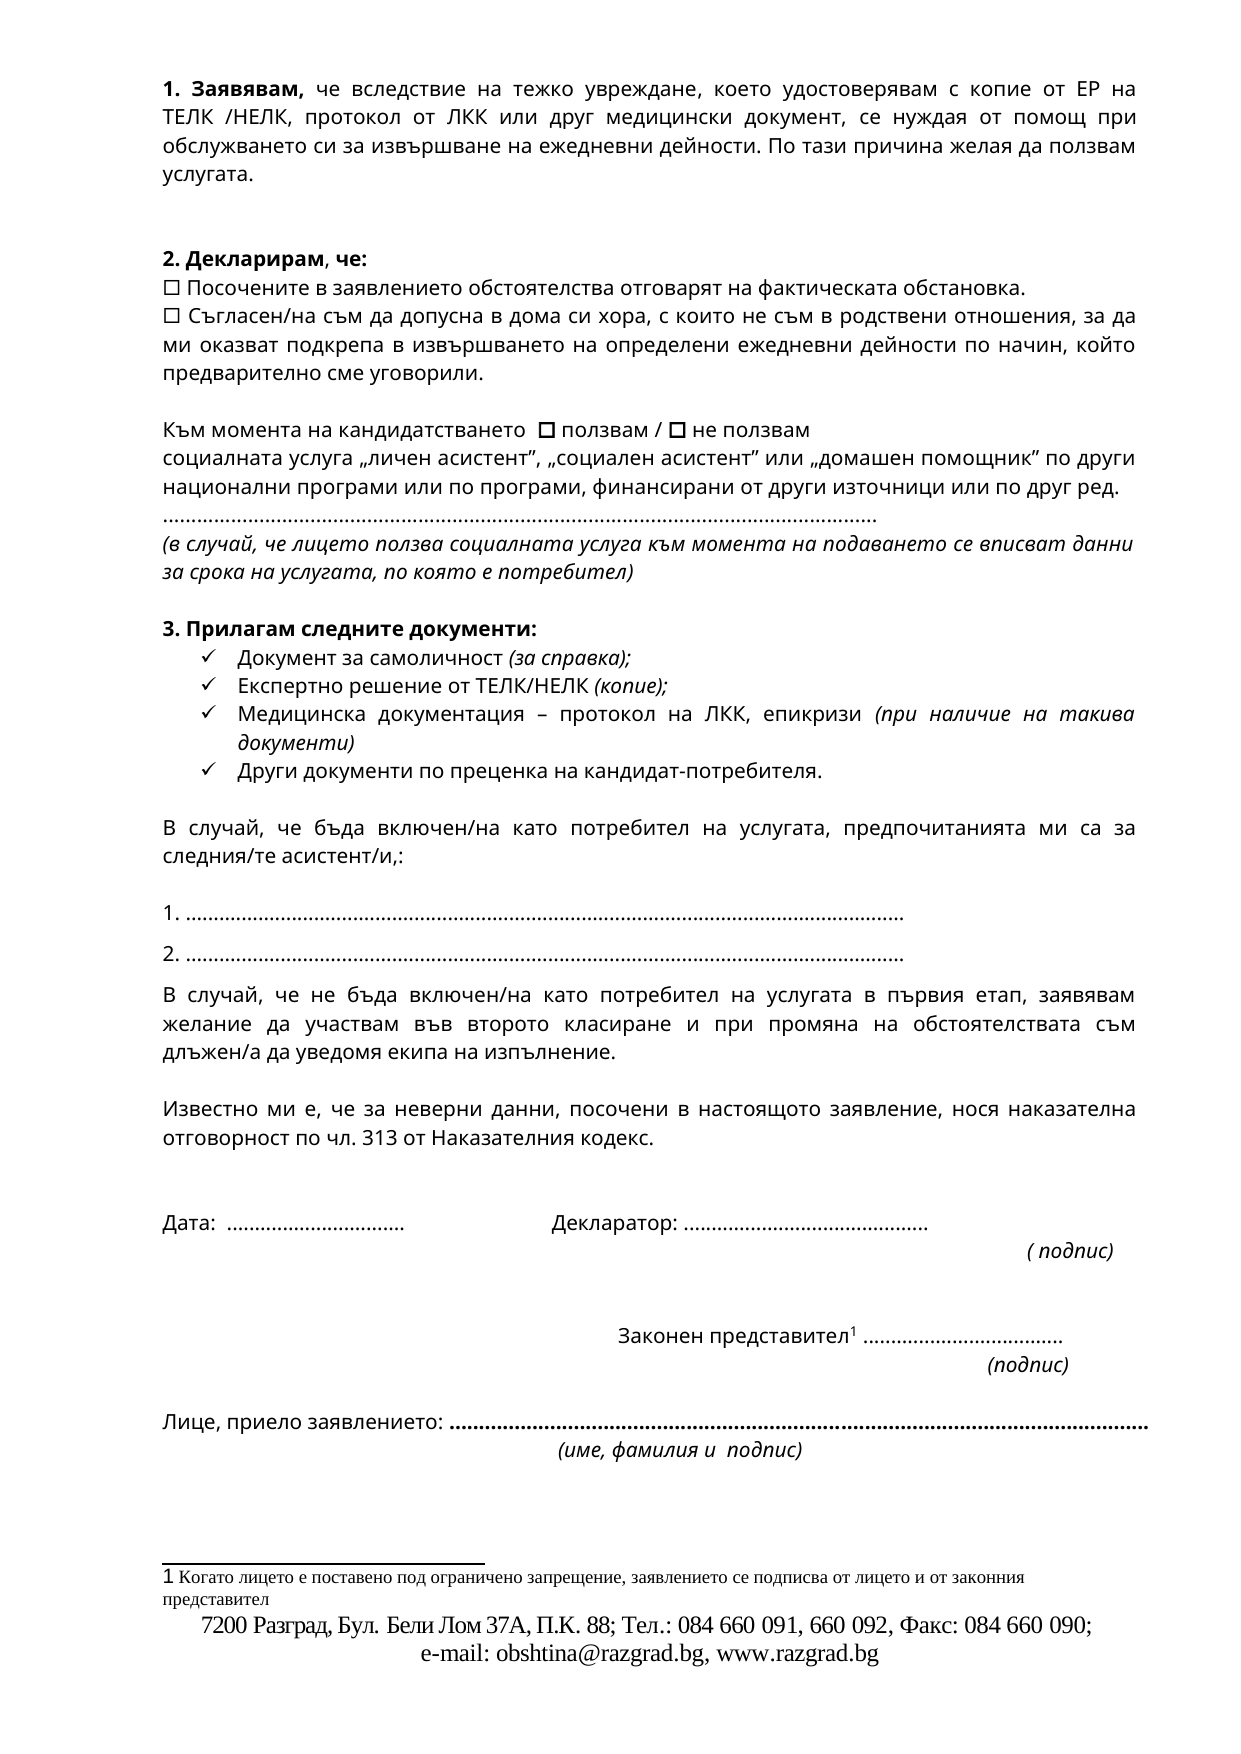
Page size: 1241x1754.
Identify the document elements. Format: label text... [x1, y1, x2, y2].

text В случай, че не бъда включен/на като потребител на услугата в първия етап, заявявам желание да участвам във второто класиране и при промяна на обстоятелствата съм длъжен/а да уведомя екипа на изпълнение. [162, 980, 1137, 1066]
text ( подпис) [148, 1236, 1170, 1265]
text 1. ................................................................................................................................. [162, 898, 1170, 927]
text Към момента на кандидатстването  ползвам /  не ползвам [162, 415, 1137, 443]
text В случай, че бъда включен/на като потребител на услугата, предпочитанията ми са за следния/те асистент/и,: [162, 813, 1137, 870]
text социалната услуга „личен асистент”, „социален асистент” или „домашен помощник” по други национални програми или по програми, финансирани от други източници или по друг ред. [162, 443, 1137, 500]
text 1. Заявявам, че вследствие на тежко увреждане, което удостоверявам с копие от ЕР на ТЕЛК /НЕЛК, протокол от ЛКК или друг медицински документ, се нуждая от помощ при обслужването си за извършване на ежедневни дейности. По тази причина желая да ползвам услугата. [162, 74, 1137, 188]
text Известно ми е, че за неверни данни, посочени в настоящото заявление, нося наказателна отговорност по чл. 313 от Наказателния кодекс. [162, 1094, 1137, 1151]
text  Съгласен/на съм да допусна в дома си хора, с които не съм в родствени отношения, за да ми оказват подкрепа в извършването на определени ежедневни дейности по начин, който предварително сме уговорили. [162, 301, 1137, 387]
text (в случай, че лицето ползва социалната услуга към момента на подаването се вписват данни за срока на услугата, по която е потребител) [162, 529, 1137, 586]
list Документ за самоличност (за справка); [200, 643, 1137, 671]
text (подпис) [837, 1350, 1170, 1378]
list Експертно решение от ТЕЛК/НЕЛК (копие); [200, 671, 1137, 699]
text .............................................................................................................................. [162, 500, 1137, 529]
text (име, фамилия и подпис) [162, 1435, 1170, 1464]
text 3. Прилагам следните документи: [162, 614, 1170, 643]
text Дата: ................................ Декларатор: ............................................ [162, 1208, 1170, 1236]
text Законен представител .................................... [612, 1322, 1170, 1350]
text 2. ................................................................................................................................. [162, 939, 1170, 968]
text  Посочените в заявлението обстоятелства отговарят на фактическата обстановка. [162, 273, 1170, 301]
text 2. Декларирам, че: [162, 244, 1170, 273]
list Други документи по преценка на кандидат-потребителя. [200, 756, 1137, 785]
text Когато лицето е поставено под ограничено запрещение, заявлението се подписва от лицето и от законния представител [162, 1564, 1137, 1610]
text Лице, приело заявлението: ...................................................................................................................... [162, 1407, 1170, 1435]
list Медицинска документация – протокол на ЛКК, епикризи (при наличие на такива документи) [200, 699, 1137, 756]
